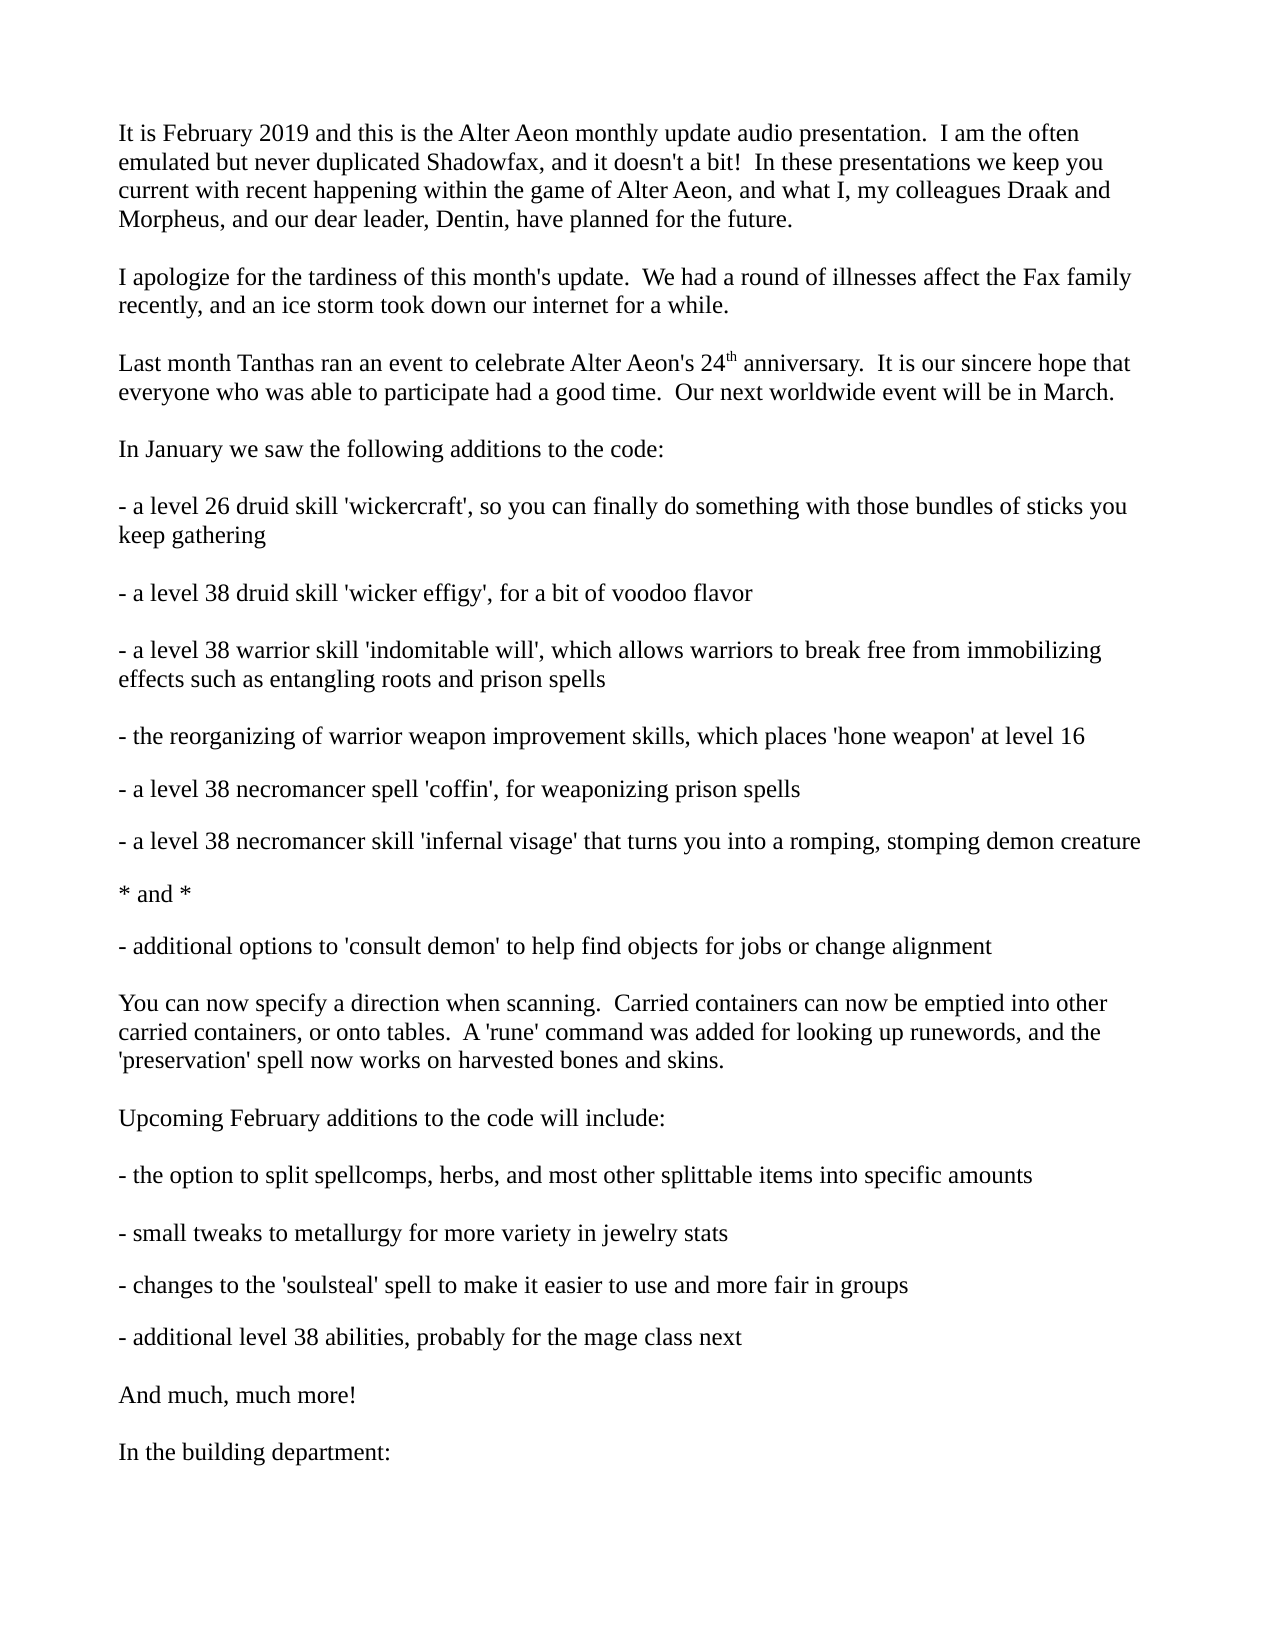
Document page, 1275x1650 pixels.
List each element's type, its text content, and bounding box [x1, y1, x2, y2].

text Last month Tanthas ran an event to celebrate Alter Aeon's 24th anniversary. It is our sincere hope that everyone who was able to participate had a good time. Our next worldwide event will be in March. [118, 348, 1157, 406]
text I apologize for the tardiness of this month's update. We had a round of illnesses affect the Fax family recently, and an ice storm took down our internet for a while. [118, 262, 1157, 319]
text In January we saw the following additions to the code: [118, 434, 1157, 463]
text - changes to the 'soulsteal' spell to make it easier to use and more fair in groups [118, 1270, 1157, 1299]
text You can now specify a direction when scanning. Carried containers can now be emptied into other carried containers, or onto tables. A 'rune' command was added for looking up runewords, and the 'preservation' spell now works on harvested bones and skins. [118, 988, 1157, 1074]
text * and * [118, 879, 1157, 907]
text - the reorganizing of warrior weapon improvement skills, which places 'hone weapon' at level 16 [118, 721, 1157, 750]
text - a level 38 warrior skill 'indomitable will', which allows warriors to break free from immobilizing effects such as entangling roots and prison spells [118, 635, 1157, 693]
text And much, much more! [118, 1380, 1157, 1409]
text Upcoming February additions to the code will include: [118, 1103, 1157, 1132]
text It is February 2019 and this is the Alter Aeon monthly update audio presentation. I am the often emulated but never duplicated Shadowfax, and it doesn't a bit! In these presentations we keep you current with recent happening within the game of Alter Aeon, and what I, my colleagues Draak and Morpheus, and our dear leader, Dentin, have planned for the future. [118, 118, 1157, 233]
text - additional options to 'consult demon' to help find objects for jobs or change alignment [118, 931, 1157, 960]
text - a level 38 necromancer spell 'coffin', for weaponizing prison spells [118, 774, 1157, 803]
text - a level 38 druid skill 'wicker effigy', for a bit of voodoo flavor [118, 578, 1157, 606]
text In the building department: [118, 1437, 1157, 1466]
text - a level 26 druid skill 'wickercraft', so you can finally do something with those bundles of sticks you keep gathering [118, 491, 1157, 549]
text - the option to split spellcomps, herbs, and most other splittable items into specific amounts [118, 1160, 1157, 1189]
text - small tweaks to metallurgy for more variety in jewelry stats [118, 1218, 1157, 1246]
text - additional level 38 abilities, probably for the mage class next [118, 1322, 1157, 1351]
text - a level 38 necromancer skill 'infernal visage' that turns you into a romping, stomping demon creature [118, 826, 1157, 855]
